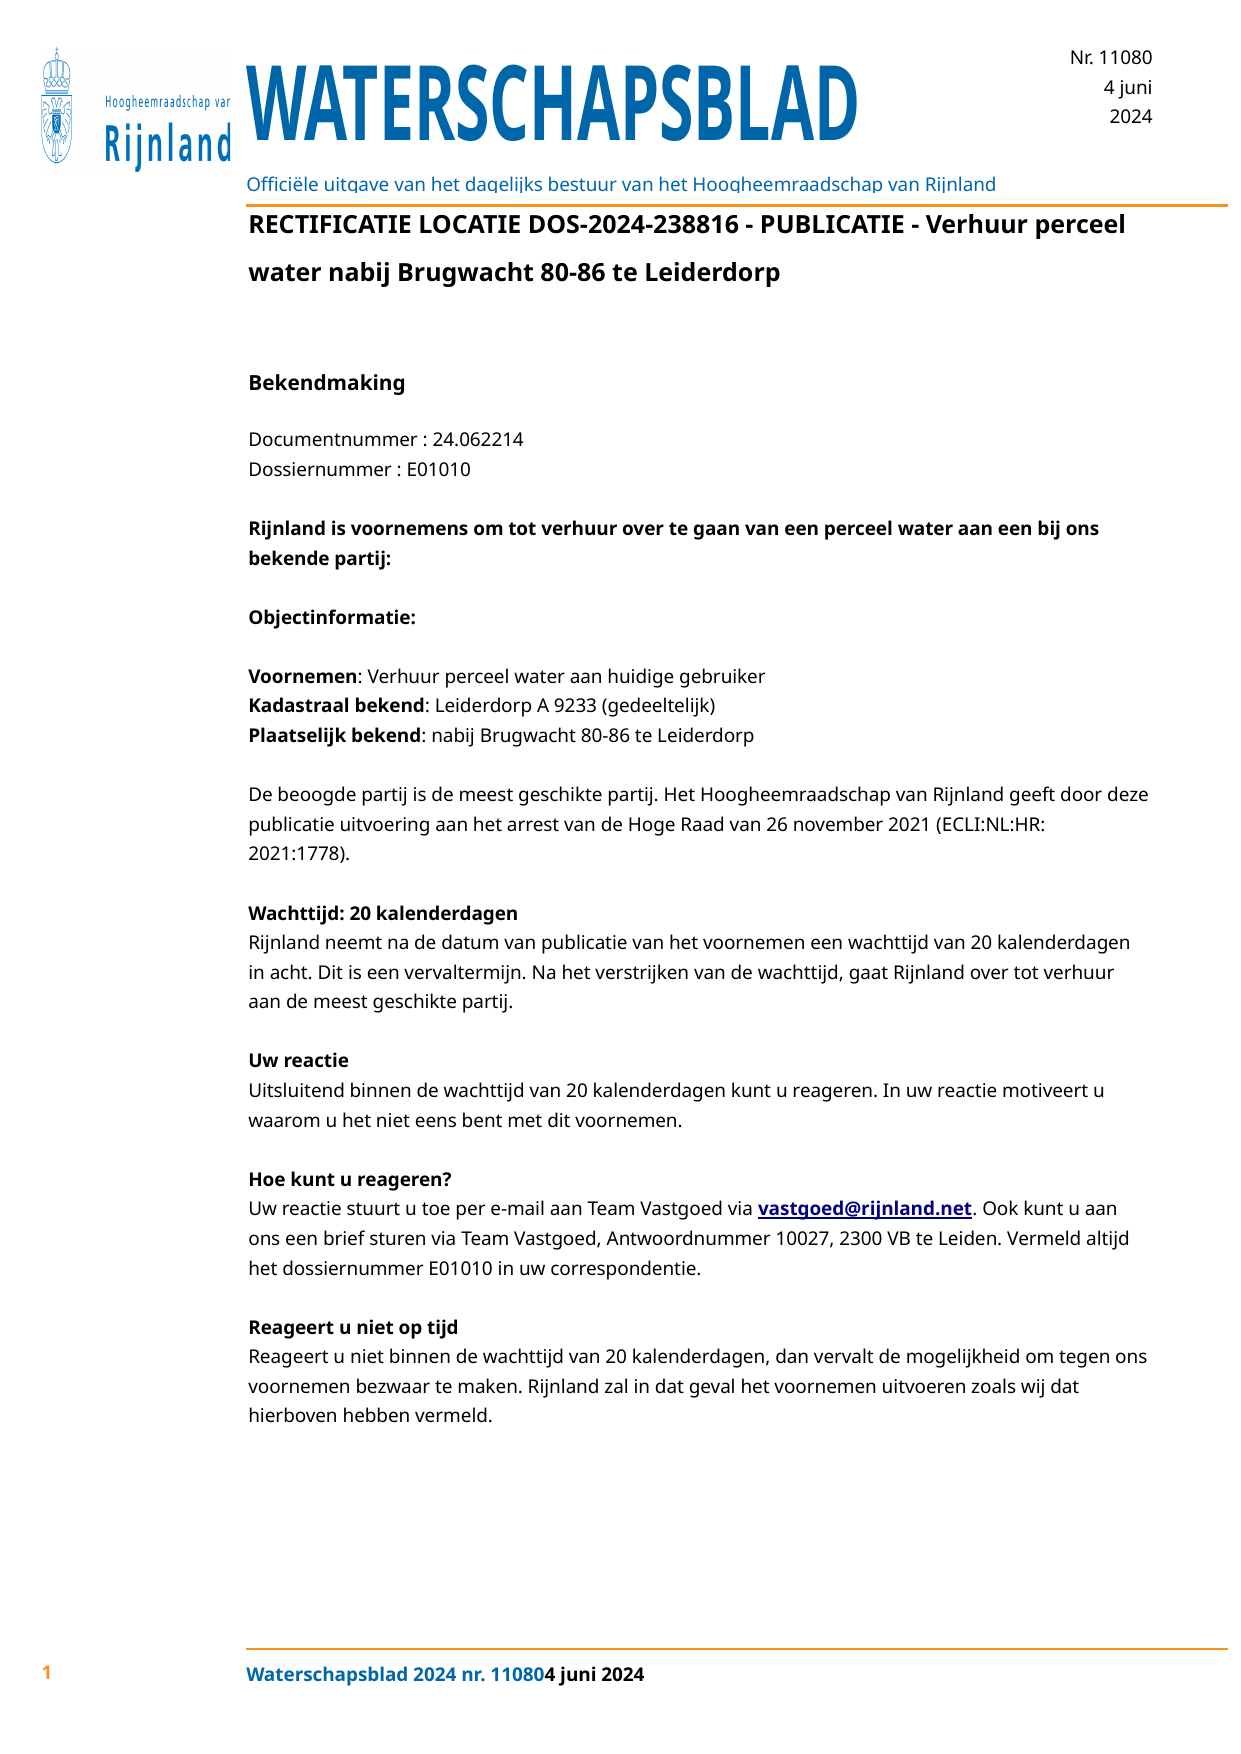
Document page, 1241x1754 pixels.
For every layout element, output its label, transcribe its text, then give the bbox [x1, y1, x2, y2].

text Reageert u niet binnen de wachttijd van 20 kalenderdagen, dan vervalt de mogelijkheid om tegen ons voornemen bezwaar te maken. Rijnland zal in dat geval het voornemen uitvoeren zoals wij dat hierboven hebben vermeld. [248, 1343, 1152, 1428]
text Uitsluitend binnen de wachttijd van 20 kalenderdagen kunt u reageren. In uw reactie motiveert u waarom u het niet eens bent met dit voornemen. [248, 1077, 1152, 1132]
text De beoogde partij is de meest geschikte partij. Het Hoogheemraadschap van Rijnland geeft door deze publicatie uitvoering aan het arrest van de Hoge Raad van 26 november 2021 (ECLI:NL:HR: 2021:1778). [248, 781, 1152, 866]
text Reageert u niet op tijd [248, 1314, 1152, 1339]
text Kadastraal bekend: Leiderdorp A 9233 (gedeeltelijk) [248, 693, 1152, 718]
text Rijnland neemt na de datum van publicatie van het voornemen een wachttijd van 20 kalenderdagen in acht. Dit is een vervaltermijn. Na het verstrijken van de wachttijd, gaat Rijnland over tot verhuur aan de meest geschikte partij. [248, 929, 1152, 1014]
text Bekendmaking [248, 368, 1152, 397]
text RECTIFICATIE LOCATIE DOS-2024-238816 - PUBLICATIE - Verhuur perceel water nabij Brugwacht 80-86 te Leiderdorp [248, 207, 1152, 288]
picture [41, 47, 231, 172]
text Documentnummer : 24.062214 [248, 426, 1152, 452]
text Uw reactie [248, 1048, 1152, 1073]
text Voornemen: Verhuur perceel water aan huidige gebruiker [248, 663, 1152, 689]
text Wachttijd: 20 kalenderdagen [248, 900, 1152, 925]
text Rijnland is voornemens om tot verhuur over te gaan van een perceel water aan een bij ons bekende partij: [248, 515, 1152, 570]
text Plaatselijk bekend: nabij Brugwacht 80-86 te Leiderdorp [248, 722, 1152, 748]
text Dossiernummer : E01010 [248, 456, 1152, 482]
text Objectinformatie: [248, 604, 1152, 629]
text Uw reactie stuurt u toe per e-mail aan Team Vastgoed via vastgoed@rijnland.net. Ook kunt u aan ons een brief sturen via Team Vastgoed, Antwoordnummer 10027, 2300 VB te Leiden. Vermeld altijd het dossiernummer E01010 in uw correspondentie. [248, 1196, 1152, 1280]
text Hoe kunt u reageren? [248, 1166, 1152, 1192]
